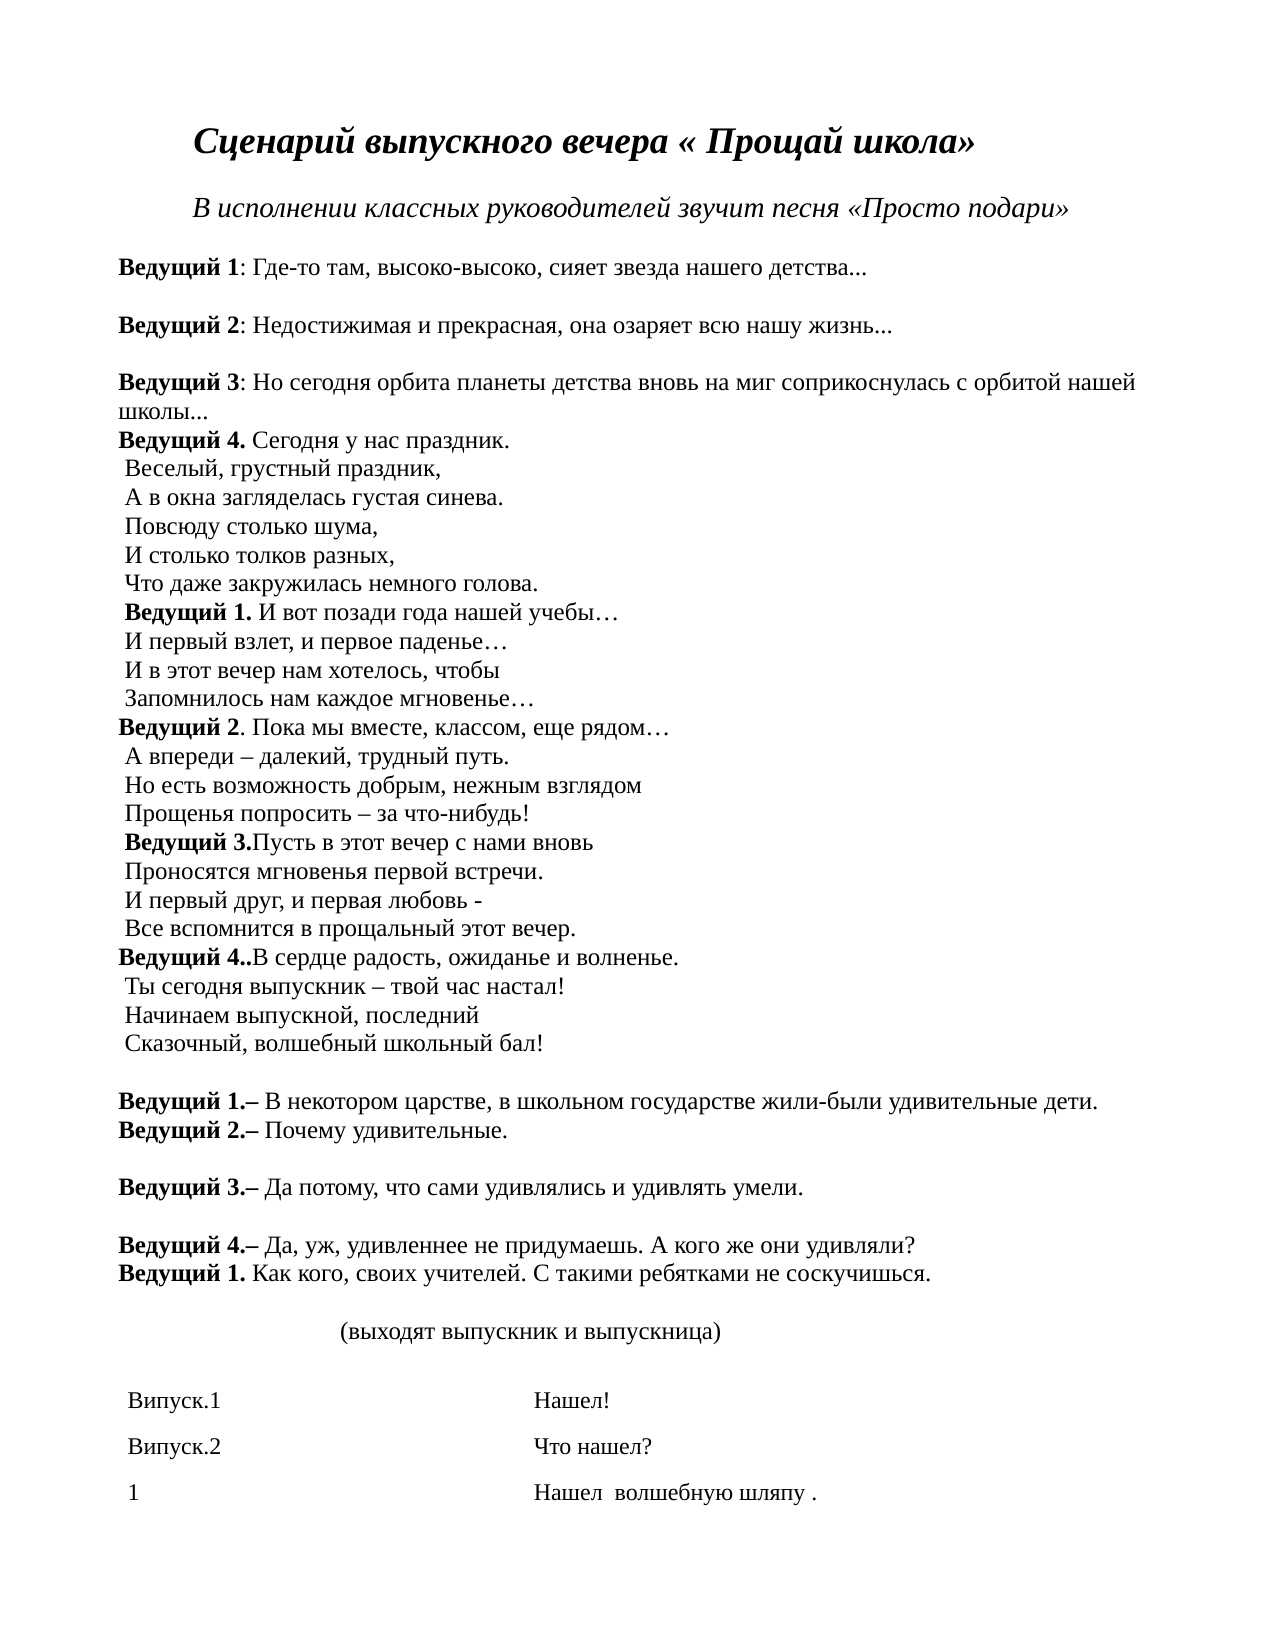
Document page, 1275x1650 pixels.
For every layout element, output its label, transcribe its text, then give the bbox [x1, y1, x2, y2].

text Повсюду столько шума, [118, 511, 1157, 540]
text И первый взлет, и первое паденье… [118, 626, 1157, 655]
table_cell 1 [118, 1466, 524, 1512]
text Ведущий 4..В сердце радость, ожиданье и волненье. [118, 942, 1157, 971]
text Ведущий 2.– Почему удивительные. [118, 1115, 1157, 1143]
table_cell Что нашел? [524, 1420, 1140, 1466]
text Ведущий 1.– В некотором царстве, в школьном государстве жили-были удивительные дети. [118, 1086, 1157, 1115]
text Но есть возможность добрым, нежным взглядом [118, 770, 1157, 798]
text Прощенья попросить – за что-нибудь! [118, 798, 1157, 827]
text Ведущий 1. И вот позади года нашей учебы… [118, 597, 1157, 626]
text (выходят выпускник и выпускница) [118, 1316, 1157, 1345]
text Ведущий 4.– Да, уж, удивленнее не придумаешь. А кого же они удивляли? [118, 1230, 1157, 1258]
text И в этот вечер нам хотелось, чтобы [118, 655, 1157, 683]
table_header Випуск.1 [118, 1374, 524, 1420]
table_cell Випуск.2 [118, 1420, 524, 1466]
text Проносятся мгновенья первой встречи. [118, 856, 1157, 885]
text Веселый, грустный праздник, [118, 453, 1157, 482]
text Сценарий выпускного вечера « Прощай школа» [118, 118, 1157, 161]
text Ведущий 4. Сегодня у нас праздник. [118, 425, 1157, 453]
table_header Нашел! [524, 1374, 1140, 1420]
text Сказочный, волшебный школьный бал! [118, 1028, 1157, 1057]
text А впереди – далекий, трудный путь. [118, 741, 1157, 770]
text В исполнении классных руководителей звучит песня «Просто подари» [118, 190, 1157, 223]
text И первый друг, и первая любовь - [118, 885, 1157, 913]
table_cell Нашел волшебную шляпу . [524, 1466, 1140, 1512]
text Все вспомнится в прощальный этот вечер. [118, 913, 1157, 942]
text Ведущий 2: Недостижимая и прекрасная, она озаряет всю нашу жизнь... [118, 310, 1157, 338]
text Ведущий 1: Где-то там, высоко-высоко, сияет звезда нашего детства... [118, 252, 1157, 281]
text Что даже закружилась немного голова. [118, 568, 1157, 597]
text И столько толков разных, [118, 540, 1157, 568]
text Начинаем выпускной, последний [118, 1000, 1157, 1028]
text Запомнилось нам каждое мгновенье… [118, 683, 1157, 712]
text Ведущий 3: Но сегодня орбита планеты детства вновь на миг соприкоснулась с орбитой нашей школы... [118, 367, 1157, 425]
text Ведущий 3.Пусть в этот вечер с нами вновь [118, 827, 1157, 856]
text А в окна загляделась густая синева. [118, 482, 1157, 511]
text Ведущий 1. Как кого, своих учителей. С такими ребятками не соскучишься. [118, 1258, 1157, 1287]
text Ведущий 2. Пока мы вместе, классом, еще рядом… [118, 712, 1157, 741]
text Ведущий 3.– Да потому, что сами удивлялись и удивлять умели. [118, 1172, 1157, 1201]
text Ты сегодня выпускник – твой час настал! [118, 971, 1157, 1000]
